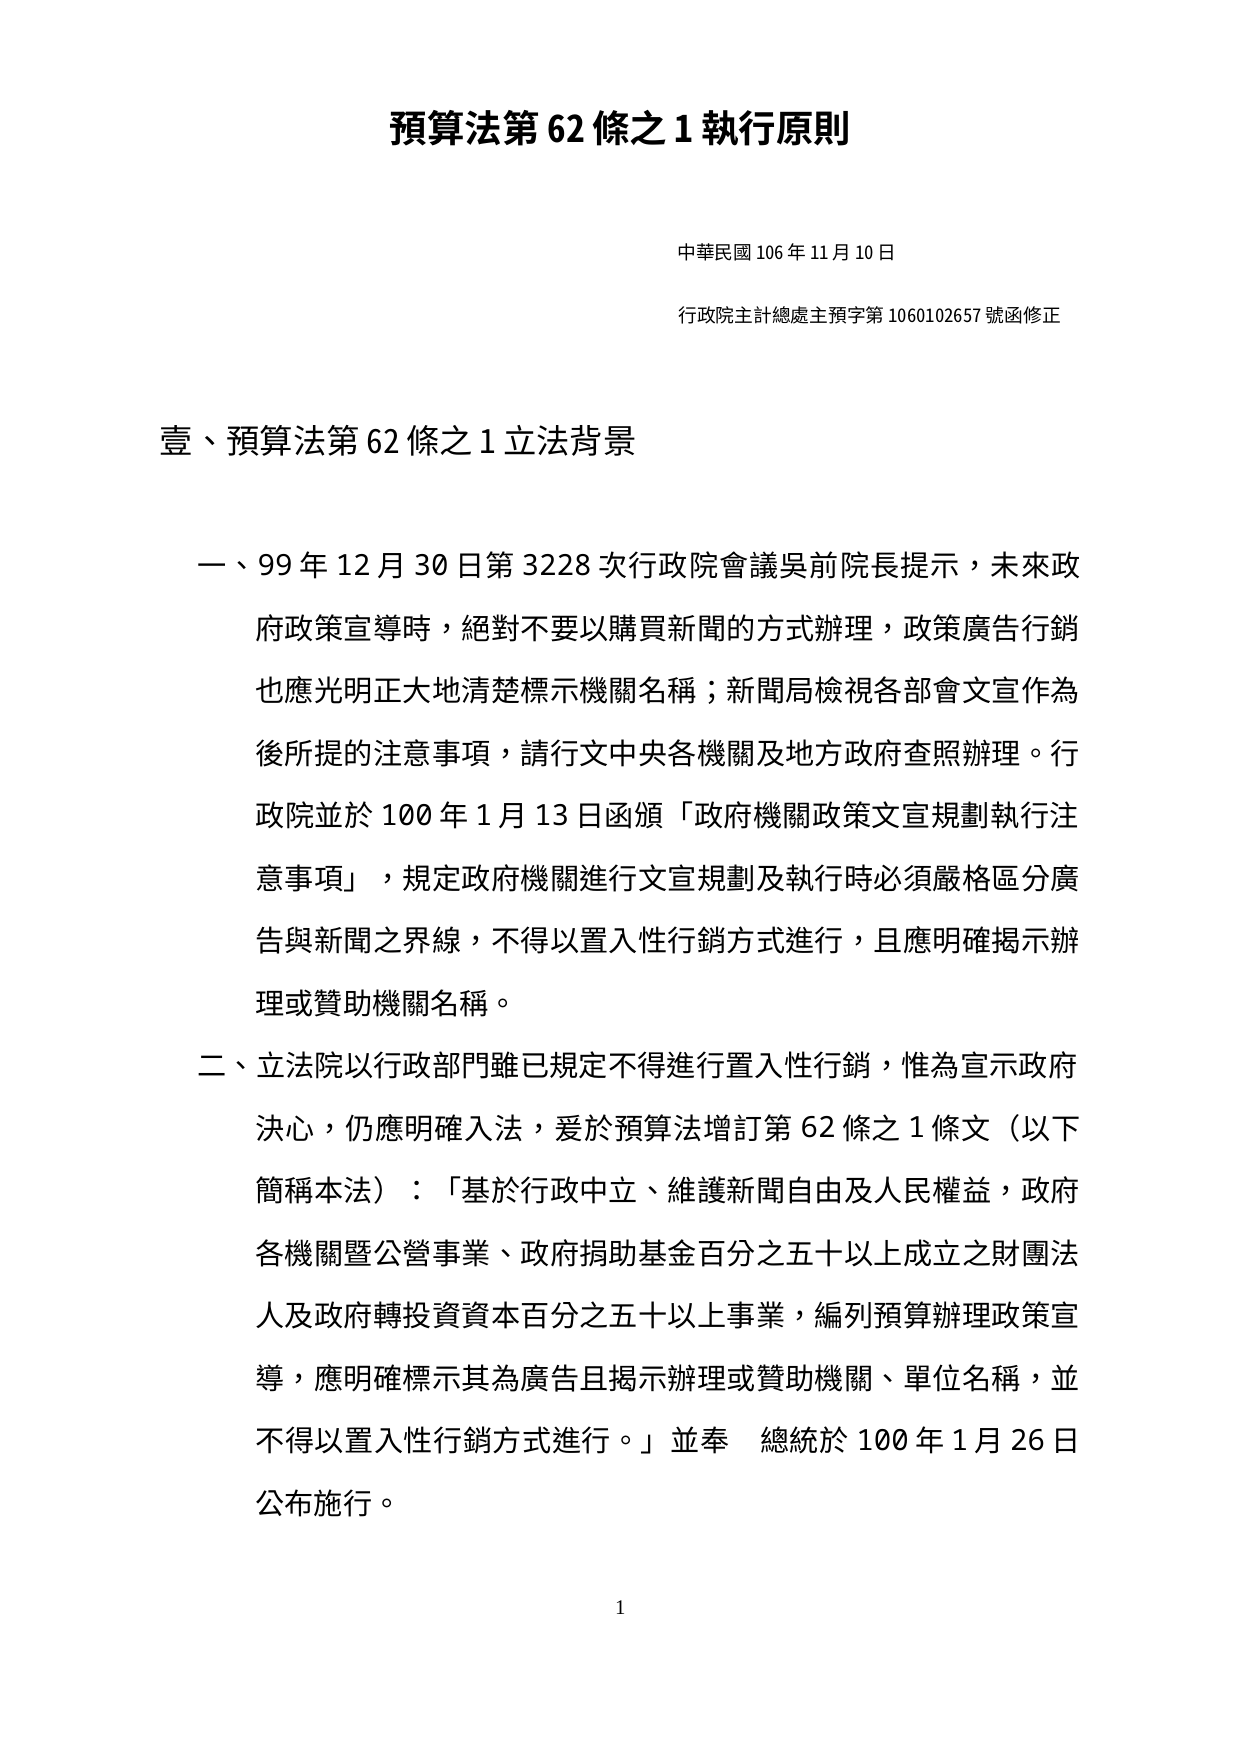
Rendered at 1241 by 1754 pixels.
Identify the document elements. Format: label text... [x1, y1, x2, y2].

text 二、立法院以行政部門雖已規定不得進行置入性行銷，惟為宣示政府決心，仍應明確入法，爰於預算法增訂第62條之1條文（以下簡稱本法）：「基於行政中立、維護新聞自由及人民權益，政府各機關暨公營事業、政府捐助基金百分之五十以上成立之財團法人及政府轉投資資本百分之五十以上事業，編列預算辦理政策宣導，應明確標示其為廣告且揭示辦理或贊助機關、單位名稱，並不得以置入性行銷方式進行。」並奉 總統於100年1月26日公布施行。 [197, 1022, 1081, 1522]
text 一、99年12月30日第3228次行政院會議吳前院長提示，未來政府政策宣導時，絕對不要以購買新聞的方式辦理，政策廣告行銷也應光明正大地清楚標示機關名稱；新聞局檢視各部會文宣作為後所提的注意事項，請行文中央各機關及地方政府查照辦理。行政院並於100年1月13日函頒「政府機關政策文宣規劃執行注意事項」，規定政府機關進行文宣規劃及執行時必須嚴格區分廣告與新聞之界線，不得以置入性行銷方式進行，且應明確揭示辦理或贊助機關名稱。 [197, 522, 1081, 1022]
text 壹、預算法第62條之1立法背景 [159, 397, 1081, 460]
text 預算法第62條之1執行原則 [159, 85, 1081, 147]
table_cell 行政院主計總處主預字第1060102657號函修正 [666, 272, 1073, 335]
table_header 中華民國106年11月10日 [666, 210, 1073, 272]
